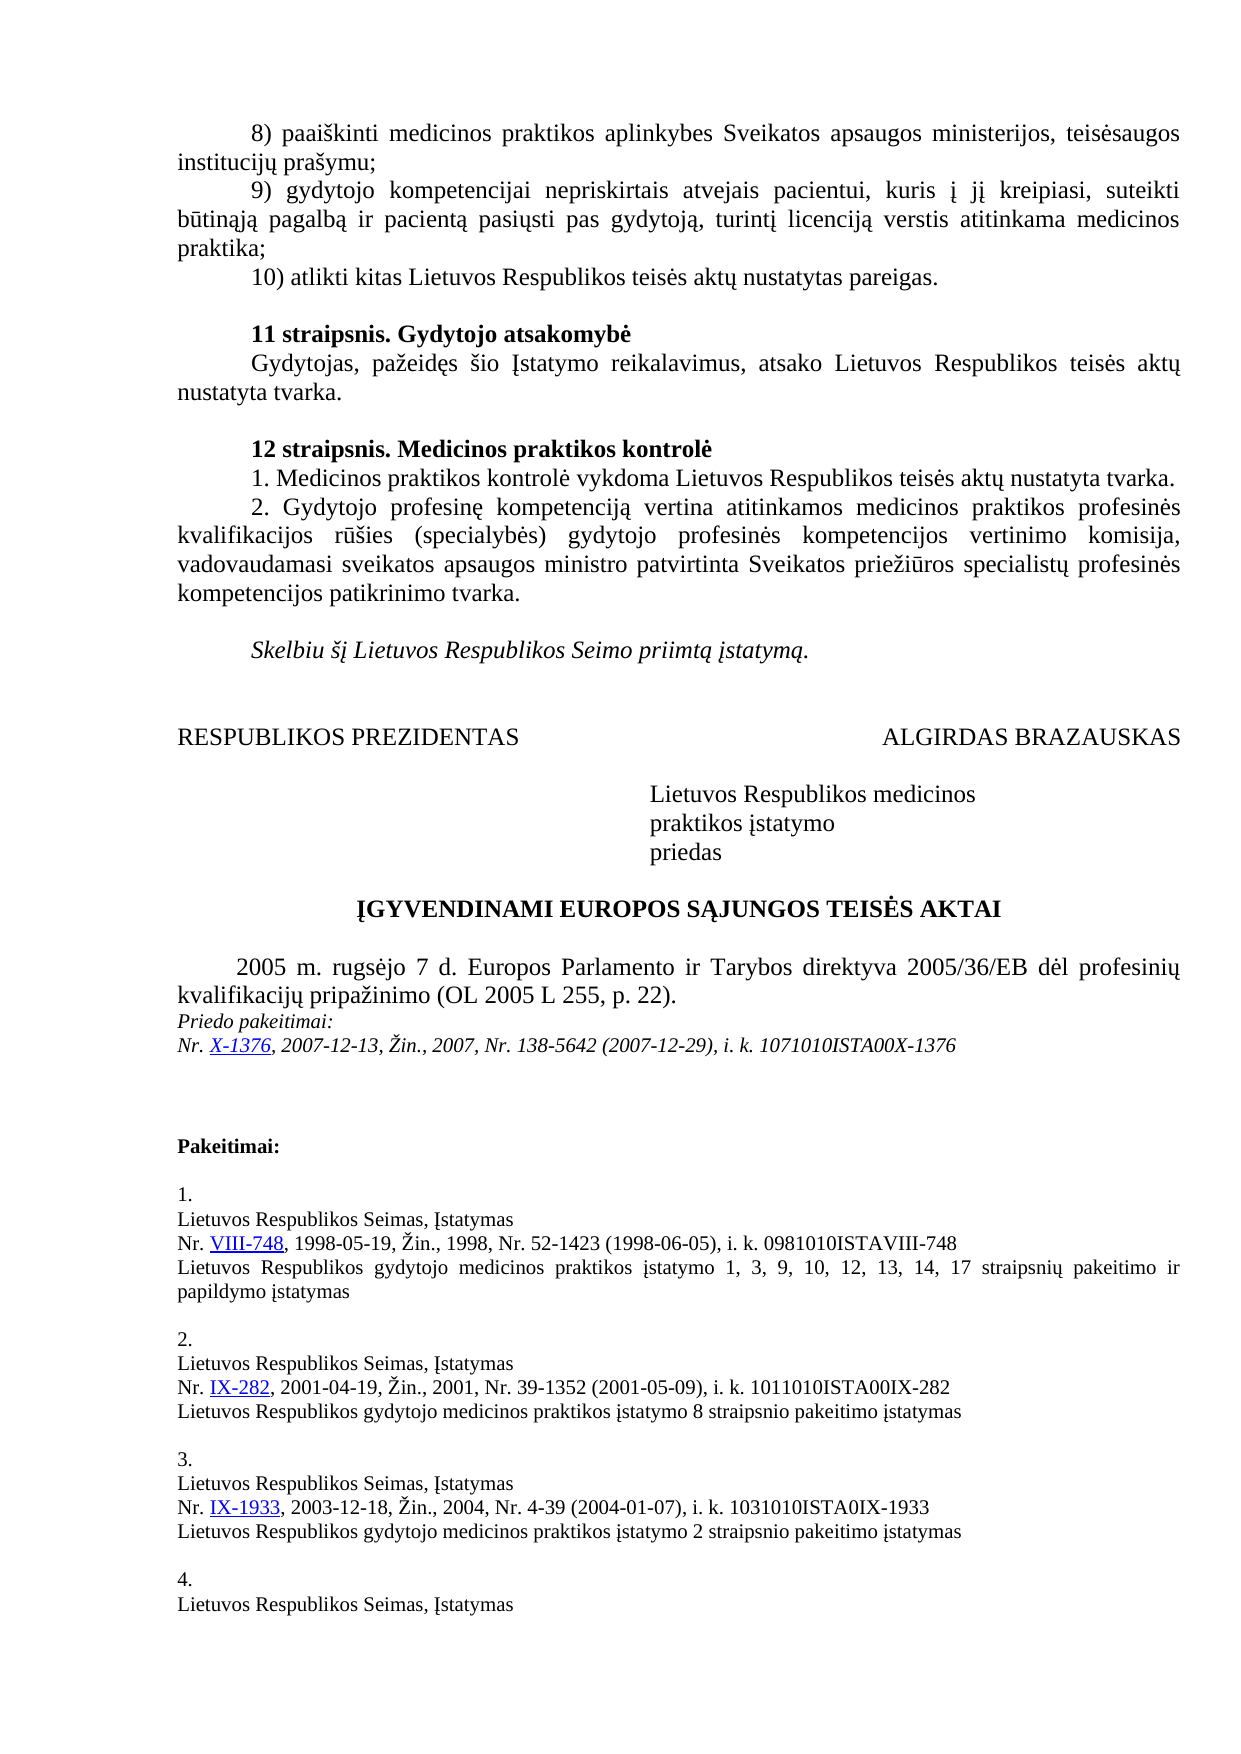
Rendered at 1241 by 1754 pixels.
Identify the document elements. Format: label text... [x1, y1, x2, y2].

text Lietuvos Respublikos Seimas, Įstatymas [177, 1591, 1181, 1616]
text Skelbiu šį Lietuvos Respublikos Seimo priimtą įstatymą. [177, 636, 1181, 664]
text Gydytojas, pažeidęs šio Įstatymo reikalavimus, atsako Lietuvos Respublikos teisės aktų nustatyta tvarka. [177, 348, 1181, 406]
text 9) gydytojo kompetencijai nepriskirtais atvejais pacientui, kuris į jį kreipiasi, suteikti būtinąją pagalbą ir pacientą pasiųsti pas gydytoją, turintį licenciją verstis atitinkama medicinos praktika; [177, 176, 1181, 262]
text 1. Medicinos praktikos kontrolė vykdoma Lietuvos Respublikos teisės aktų nustatyta tvarka. [177, 463, 1181, 492]
text ĮGYVENDINAMI EUROPOS SĄJUNGOS TEISĖS AKTAI [177, 894, 1181, 923]
text 8) paaiškinti medicinos praktikos aplinkybes Sveikatos apsaugos ministerijos, teisėsaugos institucijų prašymu; [177, 118, 1181, 176]
text Nr. X-1376, 2007-12-13, Žin., 2007, Nr. 138-5642 (2007-12-29), i. k. 1071010ISTA00X-1376 [177, 1033, 1181, 1057]
text Nr. IX-282, 2001-04-19, Žin., 2001, Nr. 39-1352 (2001-05-09), i. k. 1011010ISTA00IX-282 [177, 1375, 1181, 1399]
text Pakeitimai: [177, 1134, 1181, 1158]
text Lietuvos Respublikos Seimas, Įstatymas [177, 1471, 1181, 1495]
text Nr. VIII-748, 1998-05-19, Žin., 1998, Nr. 52-1423 (1998-06-05), i. k. 0981010ISTAVIII-748 [177, 1231, 1181, 1254]
text 1. [177, 1182, 1181, 1206]
text 10) atlikti kitas Lietuvos Respublikos teisės aktų nustatytas pareigas. [177, 262, 1181, 291]
text 2. Gydytojo profesinę kompetenciją vertina atitinkamos medicinos praktikos profesinės kvalifikacijos rūšies (specialybės) gydytojo profesinės kompetencijos vertinimo komisija, vadovaudamasi sveikatos apsaugos ministro patvirtinta Sveikatos priežiūros specialistų profesinės kompetencijos patikrinimo tvarka. [177, 492, 1181, 607]
text Lietuvos Respublikos gydytojo medicinos praktikos įstatymo 8 straipsnio pakeitimo įstatymas [177, 1399, 1181, 1423]
text Lietuvos Respublikos Seimas, Įstatymas [177, 1351, 1181, 1375]
text Lietuvos Respublikos gydytojo medicinos praktikos įstatymo 1, 3, 9, 10, 12, 13, 14, 17 straipsnių pakeitimo ir papildymo įstatymas [177, 1254, 1181, 1303]
text Lietuvos Respublikos Seimas, Įstatymas [177, 1206, 1181, 1231]
text priedas [649, 837, 1181, 866]
text 2. [177, 1327, 1181, 1351]
text Lietuvos Respublikos medicinos praktikos įstatymo [649, 779, 1181, 837]
text 11 straipsnis. Gydytojo atsakomybė [177, 319, 1181, 348]
text Lietuvos Respublikos gydytojo medicinos praktikos įstatymo 2 straipsnio pakeitimo įstatymas [177, 1519, 1181, 1543]
text 4. [177, 1567, 1181, 1591]
text 2005 m. rugsėjo 7 d. Europos Parlamento ir Tarybos direktyva 2005/36/EB dėl profesinių kvalifikacijų pripažinimo (OL 2005 L 255, p. 22). [177, 952, 1181, 1009]
text 3. [177, 1447, 1181, 1471]
text RESPUBLIKOS PREZIDENTAS ALGIRDAS BRAZAUSKAS [177, 722, 1181, 751]
text 12 straipsnis. Medicinos praktikos kontrolė [177, 434, 1181, 463]
text Nr. IX-1933, 2003-12-18, Žin., 2004, Nr. 4-39 (2004-01-07), i. k. 1031010ISTA0IX-1933 [177, 1495, 1181, 1519]
text Priedo pakeitimai: [177, 1009, 1181, 1033]
